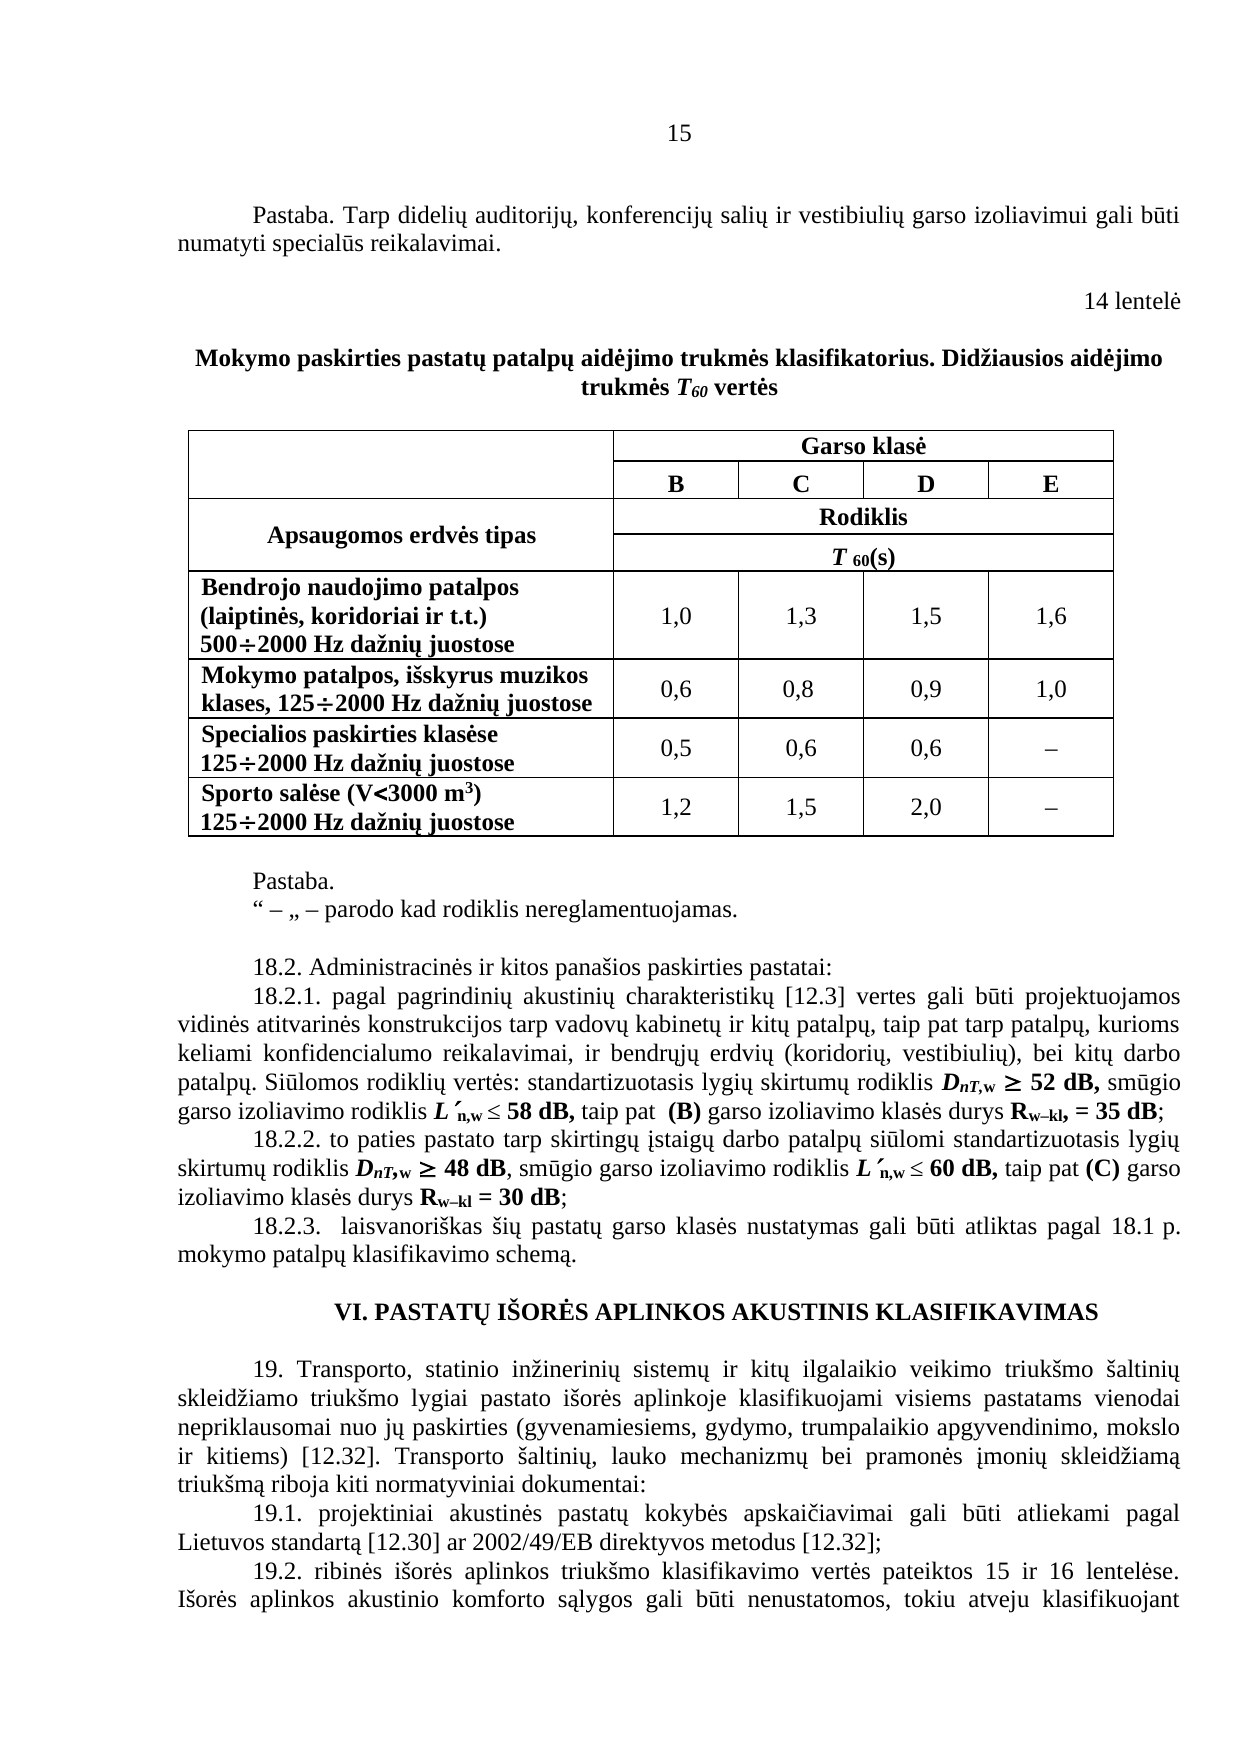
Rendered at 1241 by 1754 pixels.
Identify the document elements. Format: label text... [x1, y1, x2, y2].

table_cell 1,5 [739, 778, 863, 835]
text “ – „ – parodo kad rodiklis nereglamentuojamas. [177, 894, 1181, 923]
table_cell 1,3 [739, 572, 863, 658]
text 19.2. ribinės išorės aplinkos triukšmo klasifikavimo vertės pateiktos 15 ir 16 lentelėse. Išorės aplinkos akustinio komforto sąlygos gali būti nenustatomos, tokiu atveju klasifikuojant [177, 1556, 1181, 1613]
text VI. PASTATŲ IŠORĖS APLINKOS AKUSTINIS KLASIFIKAVIMAS [177, 1297, 1181, 1326]
table_cell Sporto salėse (V3000 m3) 1252000 Hz dažnių juostose [189, 778, 613, 835]
text 18.2.1. pagal pagrindinių akustinių charakteristikų [12.3] vertes gali būti projektuojamos vidinės atitvarinės konstrukcijos tarp vadovų kabinetų ir kitų patalpų, taip pat tarp patalpų, kurioms keliami konfidencialumo reikalavimai, ir bendrųjų erdvių (koridorių, vestibiulių), bei kitų darbo patalpų. Siūlomos rodiklių vertės: standartizuotasis lygių skirtumų rodiklis DnT,w  52 dB, smūgio garso izoliavimo rodiklis Ln,w ≤ 58 dB, taip pat (B) garso izoliavimo klasės durys Rw–kl, = 35 dB; [177, 981, 1181, 1124]
table_cell E [989, 462, 1113, 498]
text 14 lentelė [177, 286, 1181, 315]
table_cell 1,5 [864, 572, 988, 658]
text Mokymo paskirties pastatų patalpų aidėjimo trukmės klasifikatorius. Didžiausios aidėjimo trukmės T60 vertės [177, 343, 1181, 401]
table_cell – [989, 719, 1113, 776]
table_cell 1,2 [614, 778, 738, 835]
table_cell 1,0 [989, 660, 1113, 717]
table_cell Apsaugomos erdvės tipas [189, 499, 613, 570]
table_cell Specialios paskirties klasėse 1252000 Hz dažnių juostose [189, 719, 613, 776]
table_cell 2,0 [864, 778, 988, 835]
table_cell 0,9 [864, 660, 988, 717]
text 19.1. projektiniai akustinės pastatų kokybės apskaičiavimai gali būti atliekami pagal Lietuvos standartą [12.30] ar 2002/49/EB direktyvos metodus [12.32]; [177, 1498, 1181, 1556]
table_cell D [864, 462, 988, 498]
table_cell 0,5 [614, 719, 738, 776]
text 18.2.3. laisvanoriškas šių pastatų garso klasės nustatymas gali būti atliktas pagal 18.1 p. mokymo patalpų klasifikavimo schemą. [177, 1211, 1181, 1268]
text 18.2. Administracinės ir kitos panašios paskirties pastatai: [177, 952, 1181, 981]
table_cell – [989, 778, 1113, 835]
text Pastaba. [177, 866, 1181, 894]
table_cell B [614, 462, 738, 498]
text 18.2.2. to paties pastato tarp skirtingų įstaigų darbo patalpų siūlomi standartizuotasis lygių skirtumų rodiklis DnT,w  48 dB, smūgio garso izoliavimo rodiklis Ln,w ≤ 60 dB, taip pat (C) garso izoliavimo klasės durys Rw–kl = 30 dB; [177, 1124, 1181, 1211]
table_header [189, 431, 613, 498]
text 19. Transporto, statinio inžinerinių sistemų ir kitų ilgalaikio veikimo triukšmo šaltinių skleidžiamo triukšmo lygiai pastato išorės aplinkoje klasifikuojami visiems pastatams vienodai nepriklausomai nuo jų paskirties (gyvenamiesiems, gydymo, trumpalaikio apgyvendinimo, mokslo ir kitiems) [12.32]. Transporto šaltinių, lauko mechanizmų bei pramonės įmonių skleidžiamą triukšmą riboja kiti normatyviniai dokumentai: [177, 1354, 1181, 1498]
table_cell Mokymo patalpos, išskyrus muzikos klases, 1252000 Hz dažnių juostose [189, 660, 613, 717]
table_cell C [739, 462, 863, 498]
table_cell T 60(s) [614, 535, 1113, 570]
table_header Garso klasė [614, 431, 1113, 460]
table_cell 0,6 [739, 719, 863, 776]
table_cell 0,6 [614, 660, 738, 717]
table_cell 0,6 [864, 719, 988, 776]
table_cell 0,8 [739, 660, 863, 717]
text Pastaba. Tarp didelių auditorijų, konferencijų salių ir vestibiulių garso izoliavimui gali būti numatyti specialūs reikalavimai. [177, 200, 1181, 257]
table_cell Bendrojo naudojimo patalpos (laiptinės, koridoriai ir t.t.) 5002000 Hz dažnių juostose [189, 572, 613, 658]
table_cell Rodiklis [614, 499, 1113, 533]
table_cell 1,6 [989, 572, 1113, 658]
table_cell 1,0 [614, 572, 738, 658]
